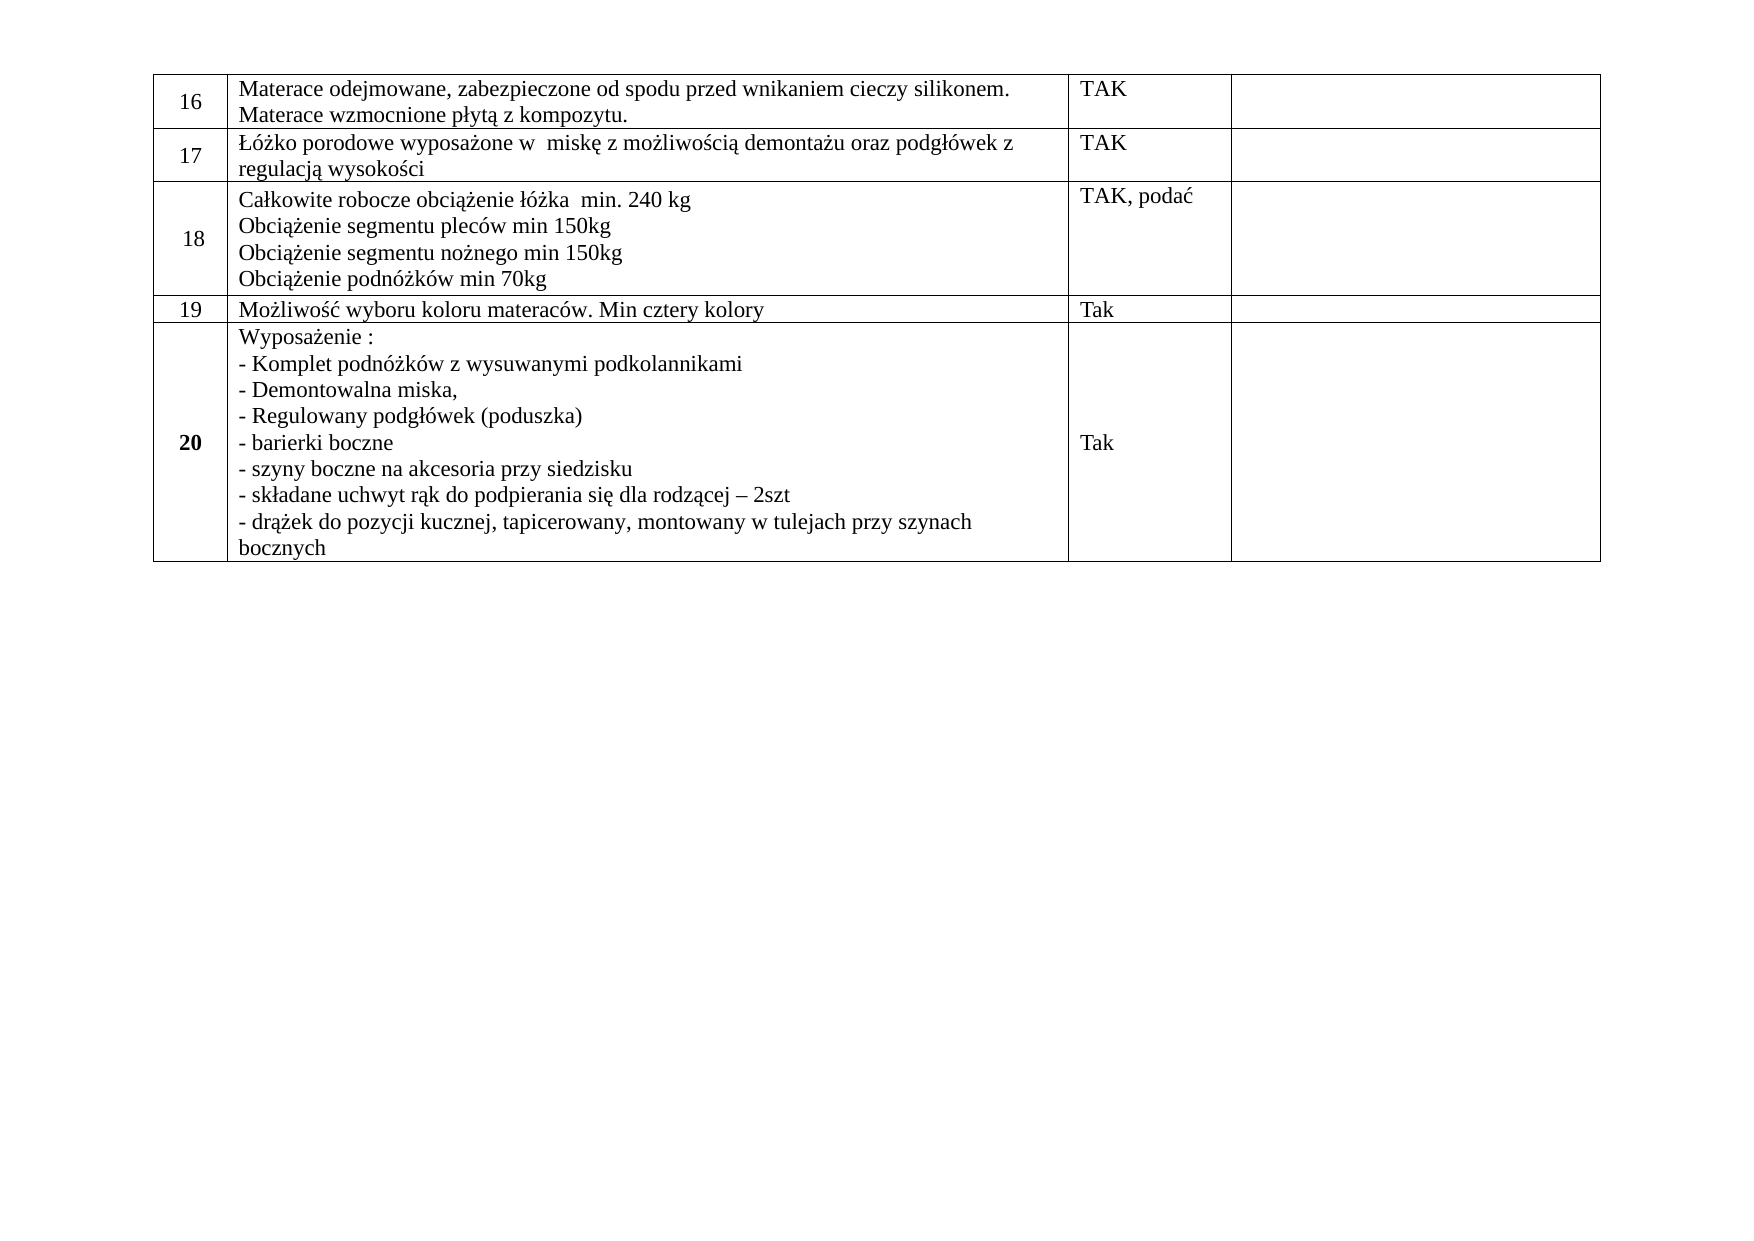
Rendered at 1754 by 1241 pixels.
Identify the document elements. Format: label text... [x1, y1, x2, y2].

table_cell [1232, 323, 1600, 561]
table_cell [1232, 75, 1600, 127]
table_cell 16 [154, 75, 227, 127]
table_cell [1232, 129, 1600, 181]
table_cell Materace odejmowane, zabezpieczone od spodu przed wnikaniem cieczy silikonem. Materace wzmocnione płytą z kompozytu. [228, 75, 1068, 127]
table_cell Całkowite robocze obciążenie łóżka min. 240 kg Obciążenie segmentu pleców min 150kg Obciążenie segmentu nożnego min 150kg Obciążenie podnóżków min 70kg [228, 182, 1068, 295]
table_cell TAK, podać [1069, 182, 1231, 295]
table_cell 19 [154, 296, 227, 322]
table_cell [1232, 296, 1600, 322]
table_cell [1232, 182, 1600, 295]
table_cell 17 [154, 129, 227, 181]
table_cell Możliwość wyboru koloru materaców. Min cztery kolory [228, 296, 1068, 322]
table_cell 18 [154, 182, 227, 295]
table_cell Tak [1069, 296, 1231, 322]
table_cell TAK [1069, 75, 1231, 127]
table_cell 20 [154, 323, 227, 561]
table_cell Tak [1069, 323, 1231, 561]
table_cell Wyposażenie : - Komplet podnóżków z wysuwanymi podkolannikami - Demontowalna miska, - Regulowany podgłówek (poduszka) - barierki boczne - szyny boczne na akcesoria przy siedzisku - składane uchwyt rąk do podpierania się dla rodzącej – 2szt - drążek do pozycji kucznej, tapicerowany, montowany w tulejach przy szynach bocznych [228, 323, 1068, 561]
table_cell TAK [1069, 129, 1231, 181]
table_cell Łóżko porodowe wyposażone w miskę z możliwością demontażu oraz podgłówek z regulacją wysokości [228, 129, 1068, 181]
